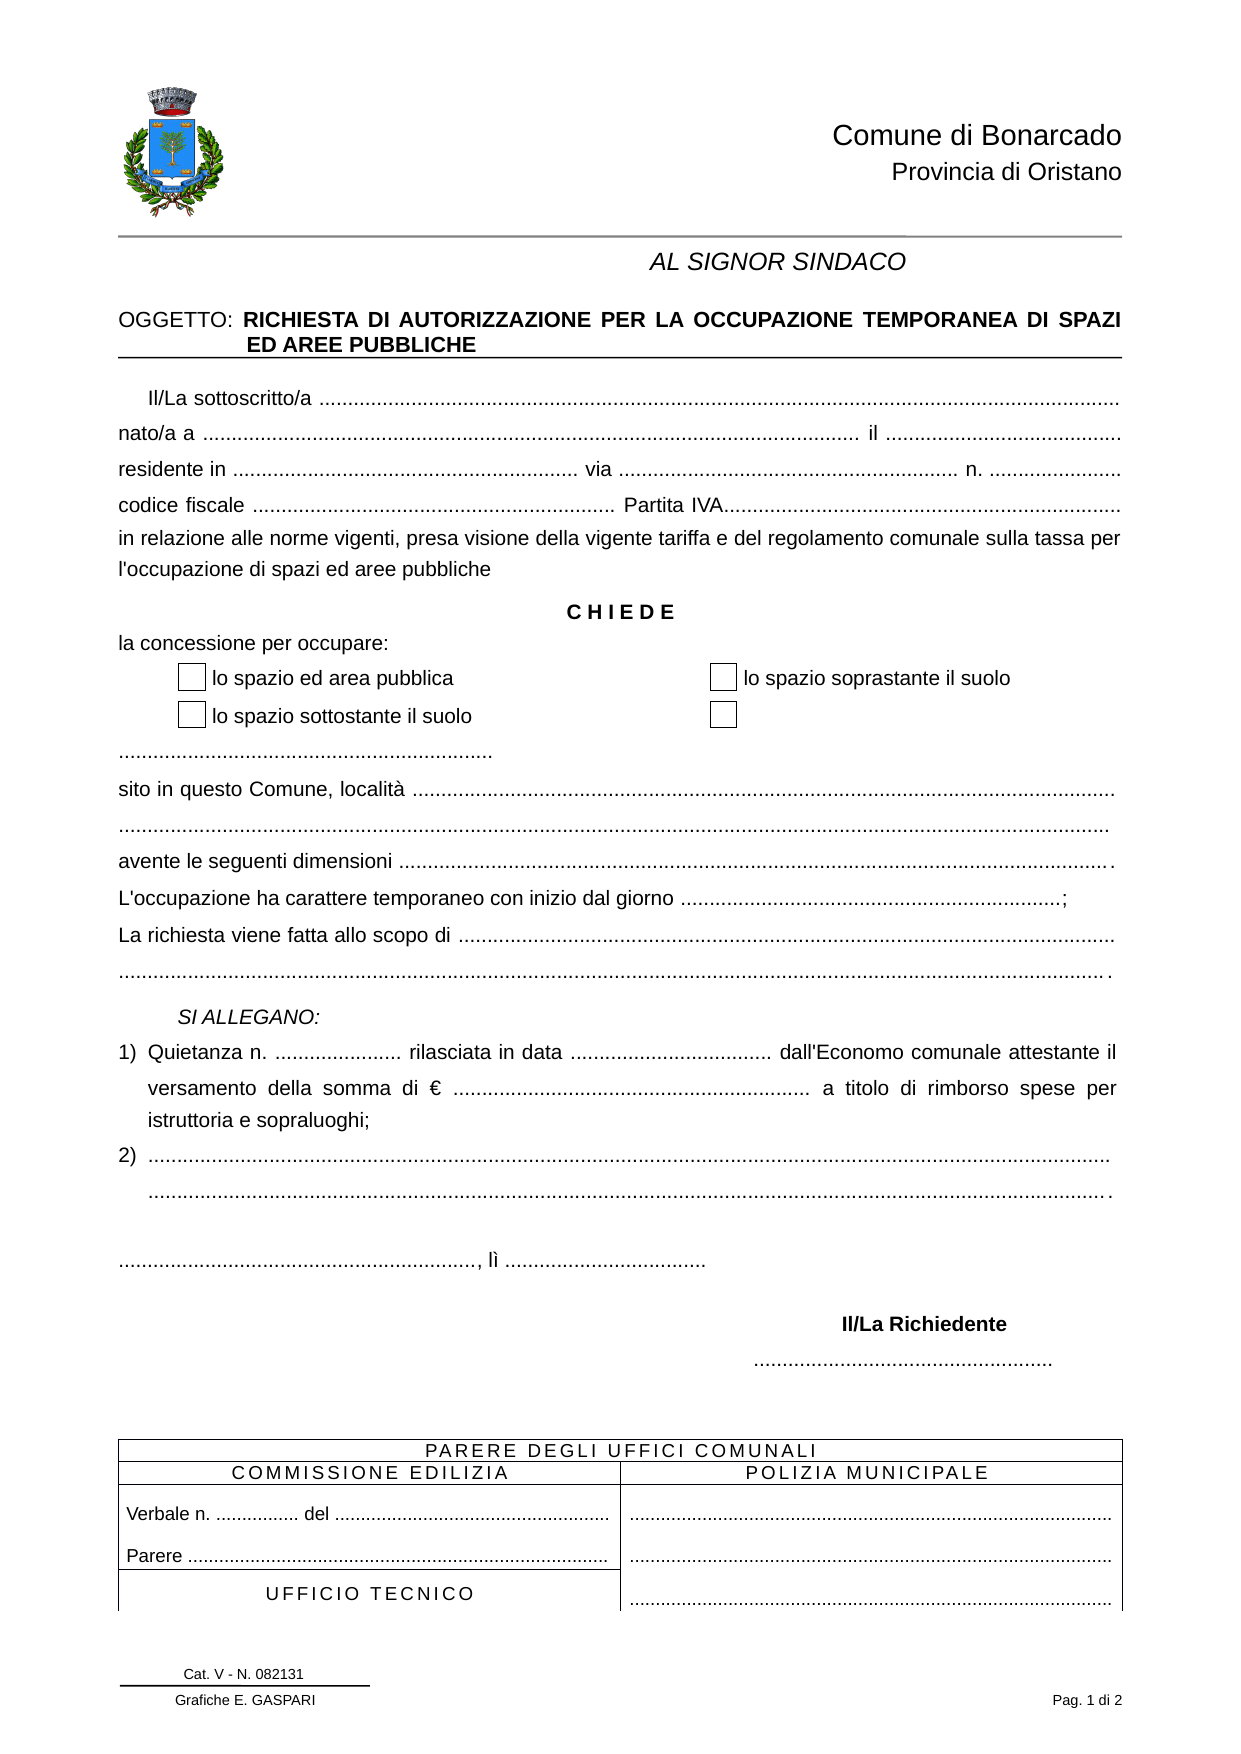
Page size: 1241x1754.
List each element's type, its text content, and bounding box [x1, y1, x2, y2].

text L'occupazione ha carattere temporaneo con inizio dal giorno ..................................................................; [118, 882, 1117, 911]
table_cell ............................................................................................. [621, 1527, 1122, 1569]
text lo spazio sottostante il suolo ................................................................. [118, 700, 1117, 764]
list Quietanza n. ...................... rilasciata in data ................................... dall'Economo comunale attestante il versamento della somma di € .............................................................. a titolo di rimborso spese per istruttoria e sopraluoghi; [118, 1036, 1117, 1132]
text sito in questo Comune, località .......................................................................................................................... ............................................................................................................................................................................ avente le seguenti dimensioni ............................................................................................................................ [118, 773, 1117, 873]
text Il/La sottoscritto/a ........................................................................................................................................... nato/a a .................................................................................................................. il ......................................... residente in ............................................................ via ........................................................... n. ....................... codice fiscale ............................................................... Partita IVA..................................................................... in relazione alle norme vigenti, presa visione della vigente tariffa e del regolamento comunale sulla tassa per l'occupazione di spazi ed aree pubbliche [118, 382, 1122, 580]
text La richiesta viene fatta allo scopo di .................................................................................................................. ............................................................................................................................................................................ [118, 919, 1117, 984]
picture [122, 87, 224, 219]
text Provincia di Oristano [224, 157, 1122, 185]
text lo spazio ed area pubblica lo spazio soprastante il suolo [118, 662, 1117, 691]
table_header PARERE DEGLI UFFICI COMUNALI [119, 1440, 1122, 1461]
list ....................................................................................................................................................................... ....................................................................................................................................................................... [118, 1139, 1117, 1204]
table_cell Parere ................................................................................. [119, 1527, 620, 1569]
text SI ALLEGANO: [118, 1005, 1117, 1029]
text la concessione per occupare: [118, 631, 1117, 655]
text Comune di Bonarcado [224, 118, 1122, 152]
text OGGETTO: RICHIESTA DI AUTORIZZAZIONE PER LA OCCUPAZIONE TEMPORANEA DI SPAZI ED AREE PUBBLICHE [118, 307, 1122, 356]
text .............................................................., lì ................................... [118, 1244, 1117, 1272]
table_cell COMMISSIONE EDILIZIA [119, 1462, 620, 1484]
text .................................................... [753, 1343, 1117, 1372]
table_cell POLIZIA MUNICIPALE [621, 1462, 1122, 1484]
table_cell Verbale n. ................ del ..................................................... [119, 1485, 620, 1527]
table_cell ............................................................................................. [621, 1485, 1122, 1527]
subtitle C H I E D E [118, 600, 1122, 624]
subtitle Il/La Richiedente [842, 1312, 1117, 1336]
table_cell UFFICIO TECNICO [119, 1570, 620, 1611]
table_cell ............................................................................................. [621, 1569, 1122, 1611]
text AL SIGNOR SINDACO [650, 247, 1122, 276]
